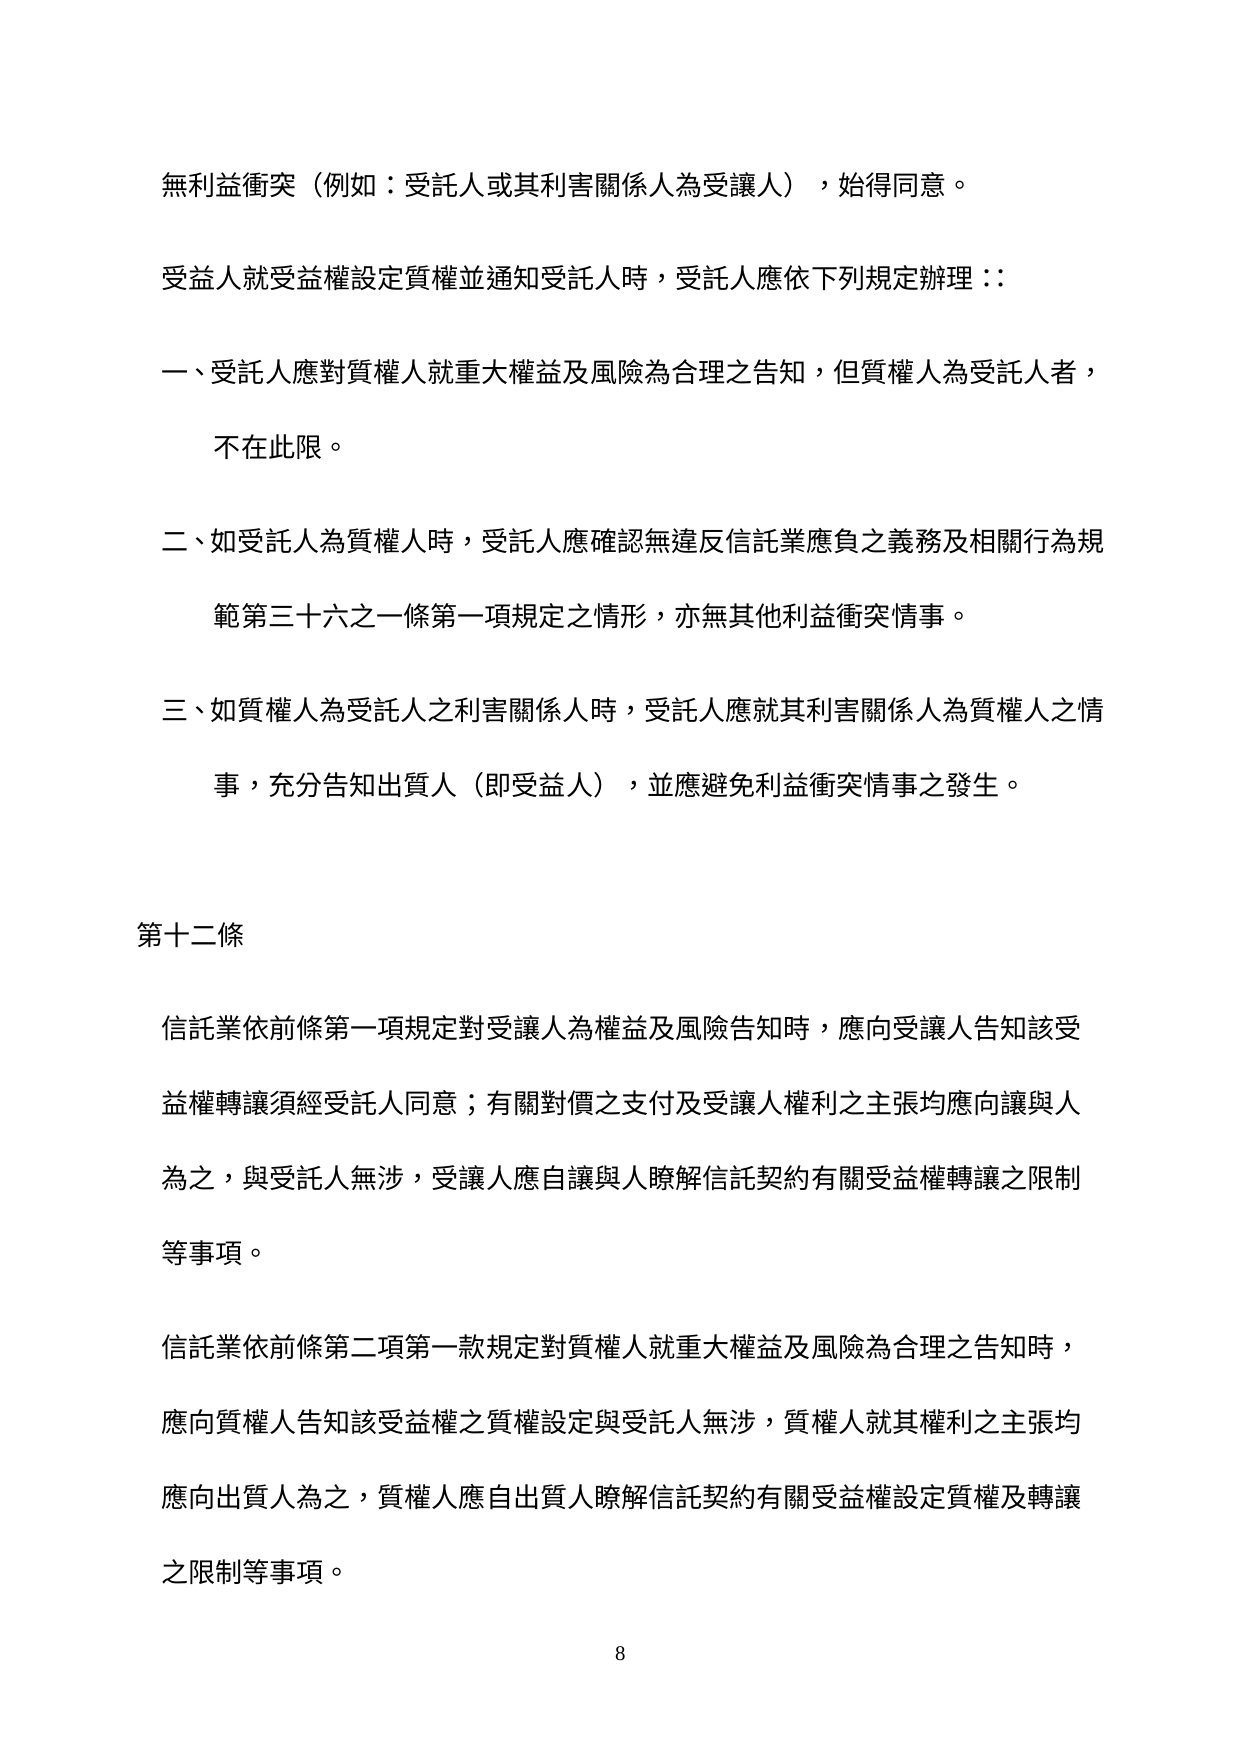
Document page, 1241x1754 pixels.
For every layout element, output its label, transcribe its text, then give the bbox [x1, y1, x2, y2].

text 無利益衝突（例如：受託人或其利害關係人為受讓人），始得同意。 [161, 146, 1104, 221]
text 二、如受託人為質權人時，受託人應確認無違反信託業應負之義務及相關行為規範第三十六之一條第一項規定之情形，亦無其他利益衝突情事。 [161, 502, 1104, 652]
text 一、受託人應對質權人就重大權益及風險為合理之告知，但質權人為受託人者，不在此限。 [161, 333, 1104, 483]
text 信託業依前條第二項第一款規定對質權人就重大權益及風險為合理之告知時，應向質權人告知該受益權之質權設定與受託人無涉，質權人就其權利之主張均應向出質人為之，質權人應自出質人瞭解信託契約有關受益權設定質權及轉讓之限制等事項。 [161, 1308, 1104, 1608]
text 信託業依前條第一項規定對受讓人為權益及風險告知時，應向受讓人告知該受益權轉讓須經受託人同意；有關對價之支付及受讓人權利之主張均應向讓與人為之，與受託人無涉，受讓人應自讓與人瞭解信託契約有關受益權轉讓之限制等事項。 [161, 989, 1104, 1289]
text 第十二條 [136, 896, 1104, 971]
text 受益人就受益權設定質權並通知受託人時，受託人應依下列規定辦理：： [161, 239, 1104, 314]
text 三、如質權人為受託人之利害關係人時，受託人應就其利害關係人為質權人之情事，充分告知出質人（即受益人），並應避免利益衝突情事之發生。 [161, 671, 1104, 821]
